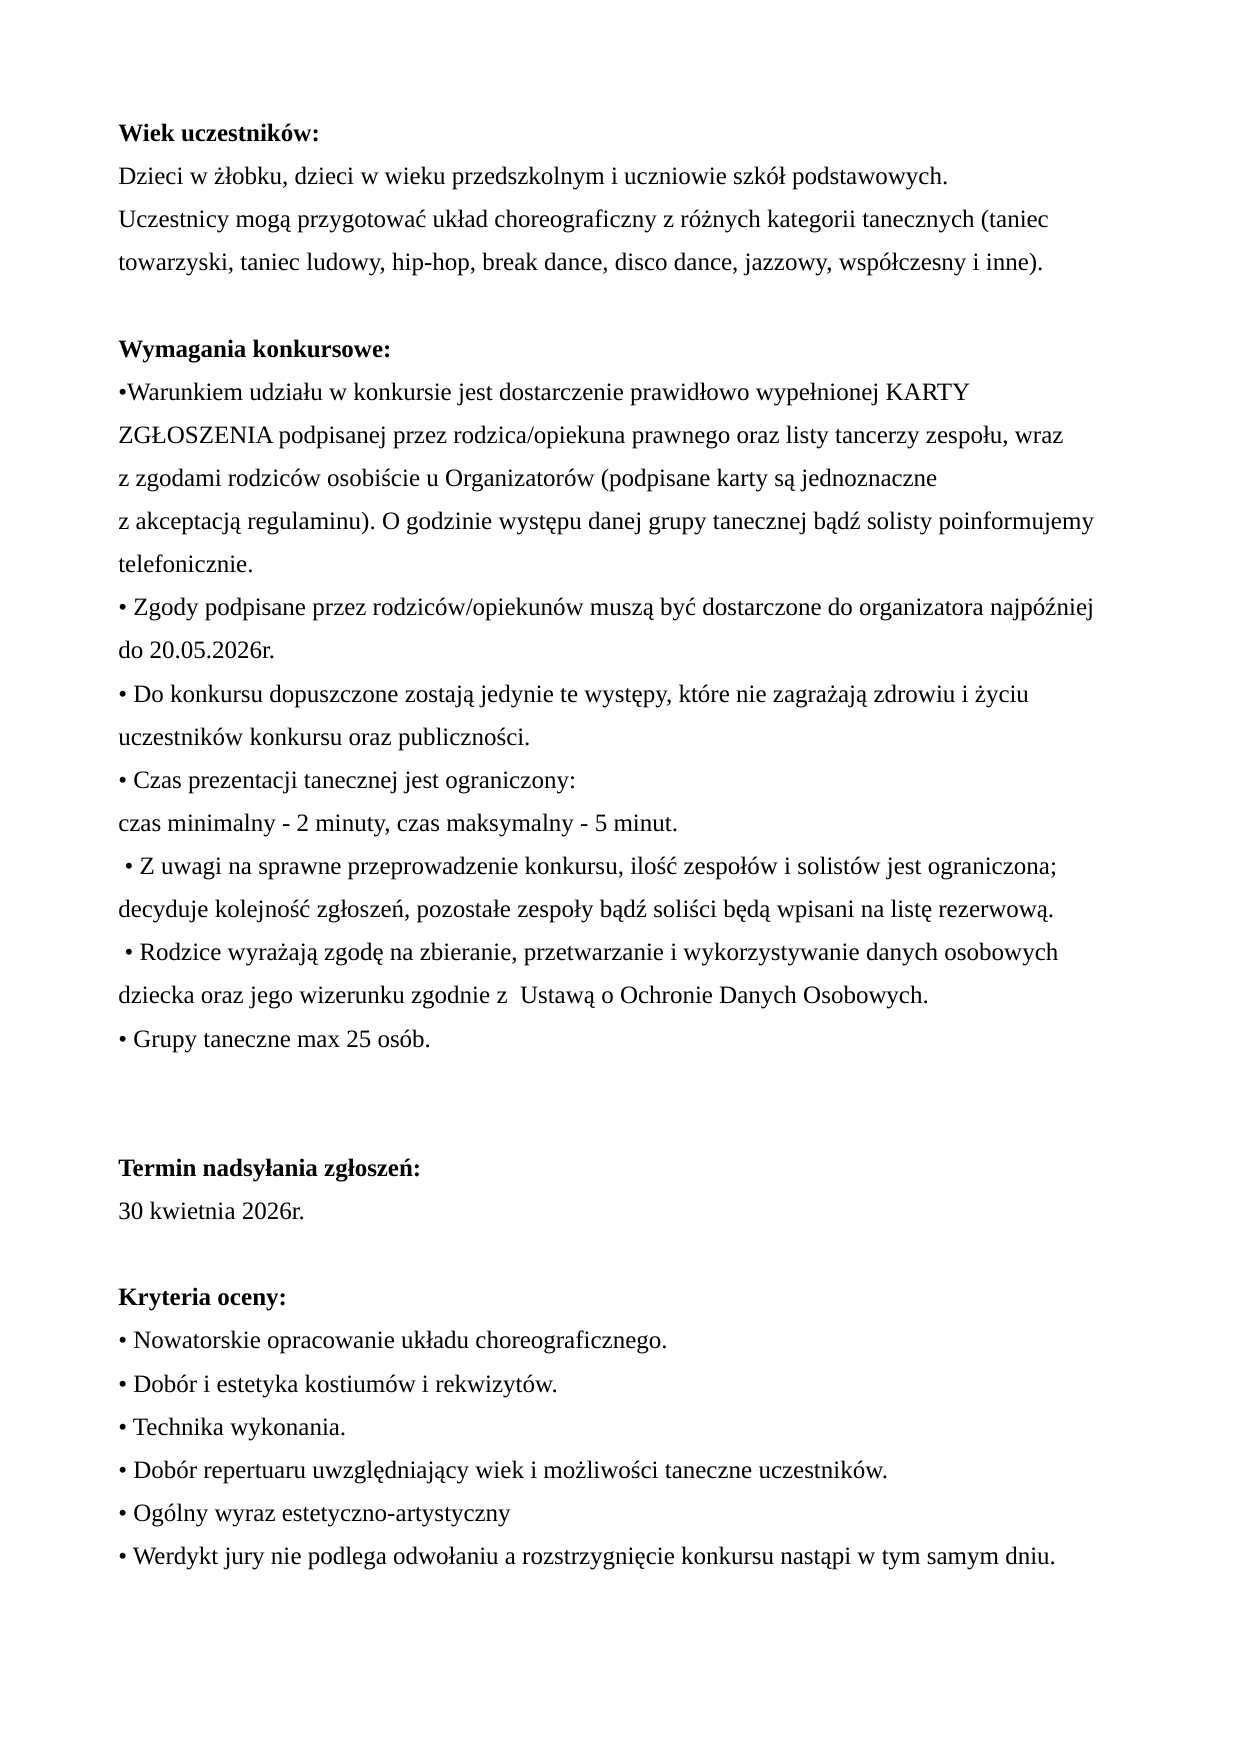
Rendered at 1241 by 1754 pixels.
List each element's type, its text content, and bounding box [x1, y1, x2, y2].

text • Nowatorskie opracowanie układu choreograficznego. [118, 1326, 1122, 1354]
text • Z uwagi na sprawne przeprowadzenie konkursu, ilość zespołów i solistów jest ograniczona; decyduje kolejność zgłoszeń, pozostałe zespoły bądź soliści będą wpisani na listę rezerwową. [118, 851, 1122, 923]
text • Ogólny wyraz estetyczno-artystyczny [118, 1498, 1122, 1527]
text Dzieci w żłobku, dzieci w wieku przedszkolnym i uczniowie szkół podstawowych. [118, 161, 1122, 190]
text •Warunkiem udziału w konkursie jest dostarczenie prawidłowo wypełnionej KARTY ZGŁOSZENIA podpisanej przez rodzica/opiekuna prawnego oraz listy tancerzy zespołu, wraz z zgodami rodziców osobiście u Organizatorów (podpisane karty są jednoznaczne z akceptacją regulaminu). O godzinie występu danej grupy tanecznej bądź solisty poinformujemy telefonicznie. [118, 377, 1122, 578]
text Wymagania konkursowe: [118, 334, 1122, 362]
text • Rodzice wyrażają zgodę na zbieranie, przetwarzanie i wykorzystywanie danych osobowych dziecka oraz jego wizerunku zgodnie z Ustawą o Ochronie Danych Osobowych. [118, 937, 1122, 1009]
text 30 kwietnia 2026r. [118, 1196, 1122, 1225]
text Wiek uczestników: [118, 118, 1122, 147]
text Uczestnicy mogą przygotować układ choreograficzny z różnych kategorii tanecznych (taniec towarzyski, taniec ludowy, hip-hop, break dance, disco dance, jazzowy, współczesny i inne). [118, 204, 1122, 276]
text • Technika wykonania. [118, 1412, 1122, 1441]
text czas minimalny - 2 minuty, czas maksymalny - 5 minut. [118, 808, 1122, 837]
list • Werdykt jury nie podlega odwołaniu a rozstrzygnięcie konkursu nastąpi w tym samym dniu. [118, 1541, 1122, 1570]
text • Dobór i estetyka kostiumów i rekwizytów. [118, 1369, 1122, 1397]
text • Do konkursu dopuszczone zostają jedynie te występy, które nie zagrażają zdrowiu i życiu uczestników konkursu oraz publiczności. [118, 679, 1122, 751]
text • Dobór repertuaru uwzględniający wiek i możliwości taneczne uczestników. [118, 1455, 1122, 1484]
text • Zgody podpisane przez rodziców/opiekunów muszą być dostarczone do organizatora najpóźniej do 20.05.2026r. [118, 592, 1122, 664]
text Termin nadsyłania zgłoszeń: [118, 1153, 1122, 1182]
text Kryteria oceny: [118, 1282, 1122, 1311]
text • Grupy taneczne max 25 osób. [118, 1024, 1122, 1052]
text • Czas prezentacji tanecznej jest ograniczony: [118, 765, 1122, 794]
